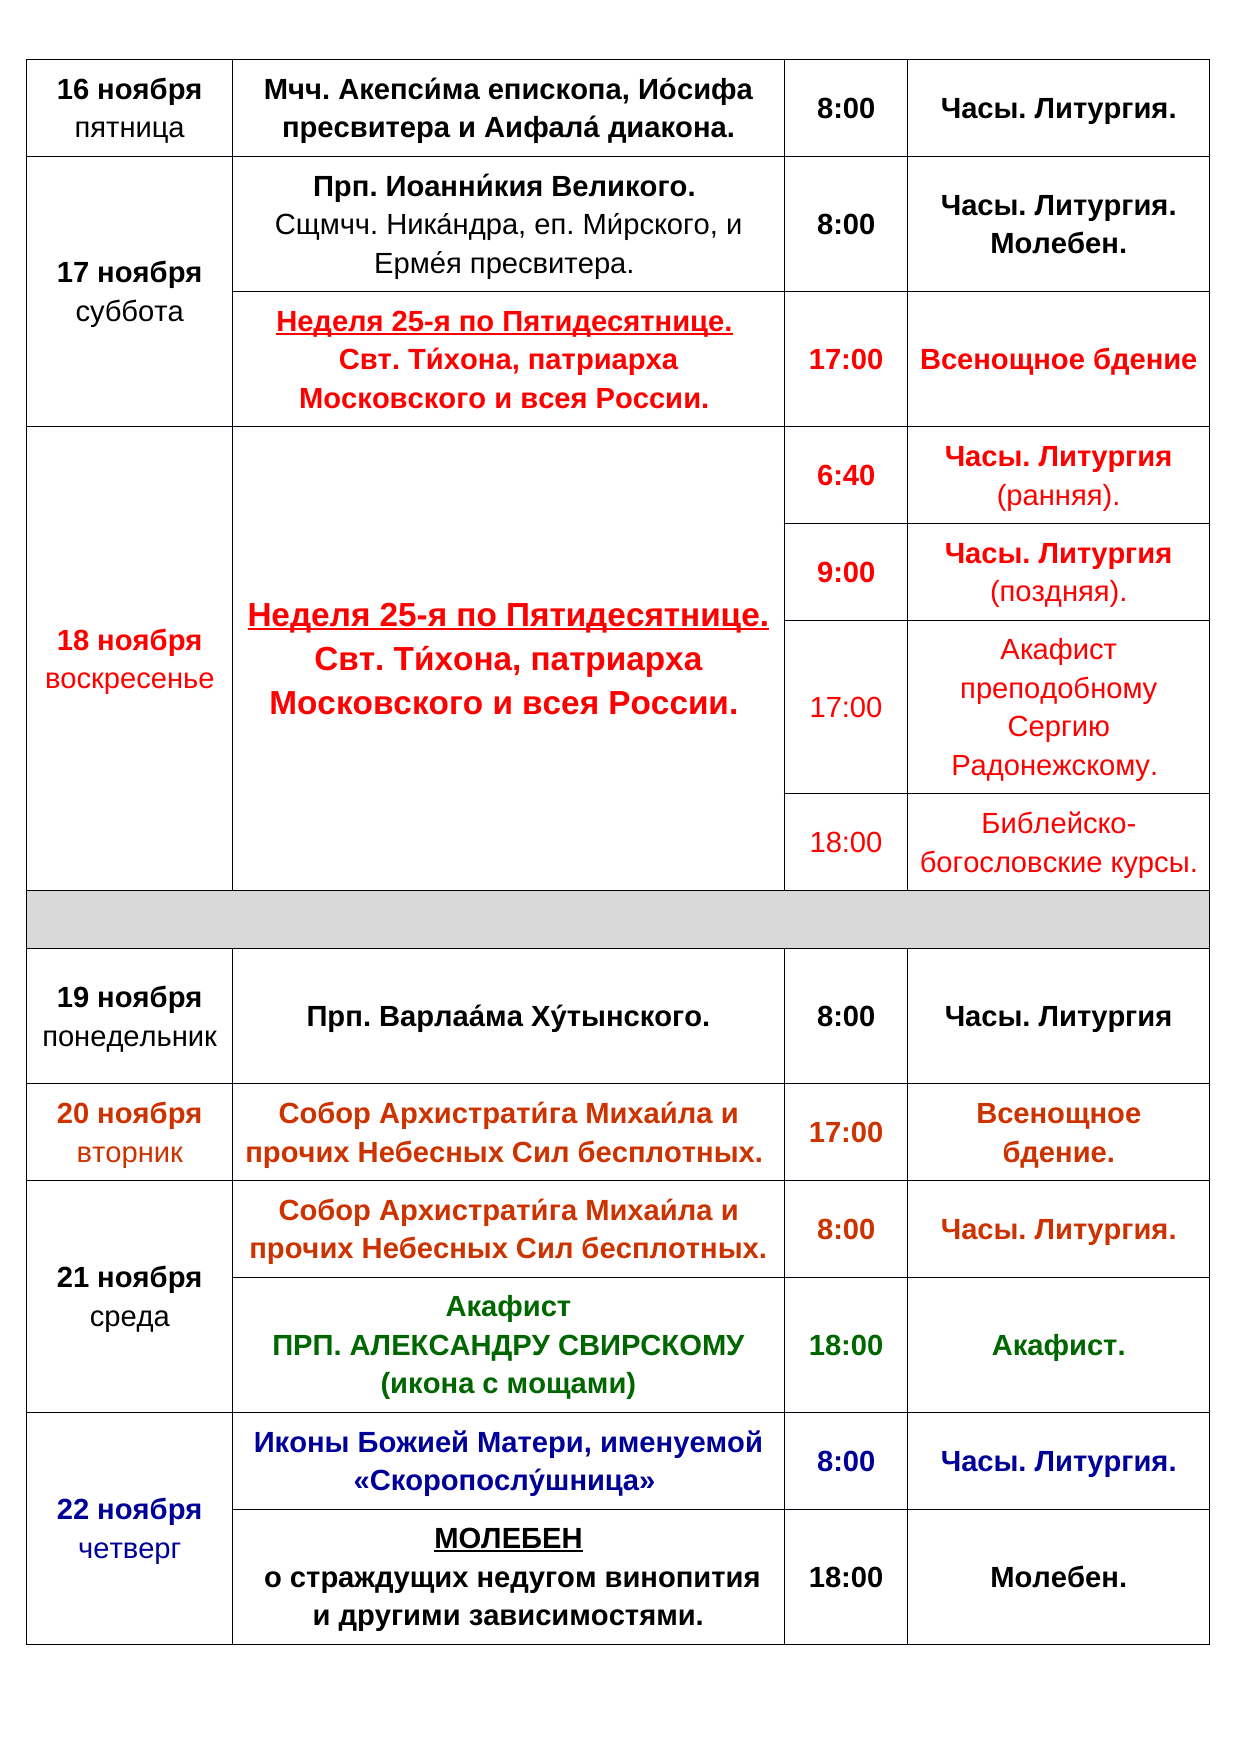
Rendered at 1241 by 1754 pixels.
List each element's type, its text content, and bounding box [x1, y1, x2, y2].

table_cell 19 ноября понедельник [27, 949, 232, 1083]
table_cell [27, 891, 1209, 948]
table_cell Часы. Литургия (ранняя). [908, 427, 1209, 523]
table_cell Иконы Божией Матери, именуемой «Скоропослу́шница» [233, 1413, 784, 1508]
table_cell Всенощное бдение. [908, 1084, 1209, 1180]
table_cell 18:00 [785, 1278, 907, 1412]
table_cell Часы. Литургия. [908, 1181, 1209, 1277]
table_cell 22 ноября четверг [27, 1413, 232, 1644]
table_cell 6:40 [785, 427, 907, 523]
table_cell 8:00 [785, 60, 907, 156]
table_cell Молебен. [908, 1510, 1209, 1644]
table_cell 18:00 [785, 794, 907, 890]
table_cell 17:00 [785, 621, 907, 793]
table_cell Часы. Литургия. Молебен. [908, 157, 1209, 291]
table_cell 17:00 [785, 292, 907, 426]
table_cell Собор Архистрати́га Михаи́ла и прочих Небесных Сил бесплотных. [233, 1084, 784, 1180]
table_cell Неделя 25-я по Пятидесятнице. Свт. Ти́хона, патриарха Московского и всея России. [233, 427, 784, 890]
table_cell МОЛЕБЕН о страждущих недугом винопития и другими зависимостями. [233, 1510, 784, 1644]
table_cell Акафист ПРП. АЛЕКСАНДРУ СВИРСКОМУ (икона с мощами) [233, 1278, 784, 1412]
table_cell Акафист. [908, 1278, 1209, 1412]
table_cell Часы. Литургия (поздняя). [908, 524, 1209, 619]
table_cell 20 ноября вторник [27, 1084, 232, 1180]
table_cell 16 ноября пятница [27, 60, 232, 156]
table_cell Часы. Литургия. [908, 60, 1209, 156]
table_cell Прп. Иоанни́кия Великого. Сщмчч. Ника́ндра, еп. Ми́рского, и Ерме́я пресвитера. [233, 157, 784, 291]
table_cell 9:00 [785, 524, 907, 619]
table_cell Всенощное бдение [908, 292, 1209, 426]
table_cell Часы. Литургия [908, 949, 1209, 1083]
table_cell 17:00 [785, 1084, 907, 1180]
table_cell 18:00 [785, 1510, 907, 1644]
table_cell Прп. Варлаа́ма Ху́тынского. [233, 949, 784, 1083]
table_cell Неделя 25-я по Пятидесятнице. Свт. Ти́хона, патриарха Московского и всея России. [233, 292, 784, 426]
table_cell 8:00 [785, 1181, 907, 1277]
table_cell 17 ноября суббота [27, 157, 232, 426]
table_cell 21 ноября среда [27, 1181, 232, 1412]
table_cell 8:00 [785, 1413, 907, 1508]
table_cell 8:00 [785, 157, 907, 291]
table_cell Акафист преподобному Сергию Радонежскому. [908, 621, 1209, 793]
table_cell Собор Архистрати́га Михаи́ла и прочих Небесных Сил бесплотных. [233, 1181, 784, 1277]
table_cell Библейско-богословские курсы. [908, 794, 1209, 890]
table_cell Часы. Литургия. [908, 1413, 1209, 1508]
table_cell 8:00 [785, 949, 907, 1083]
table_cell Мчч. Акепси́ма епископа, Ио́сифа пресвитера и Аифала́ диакона. [233, 60, 784, 156]
table_cell 18 ноября воскресенье [27, 427, 232, 890]
